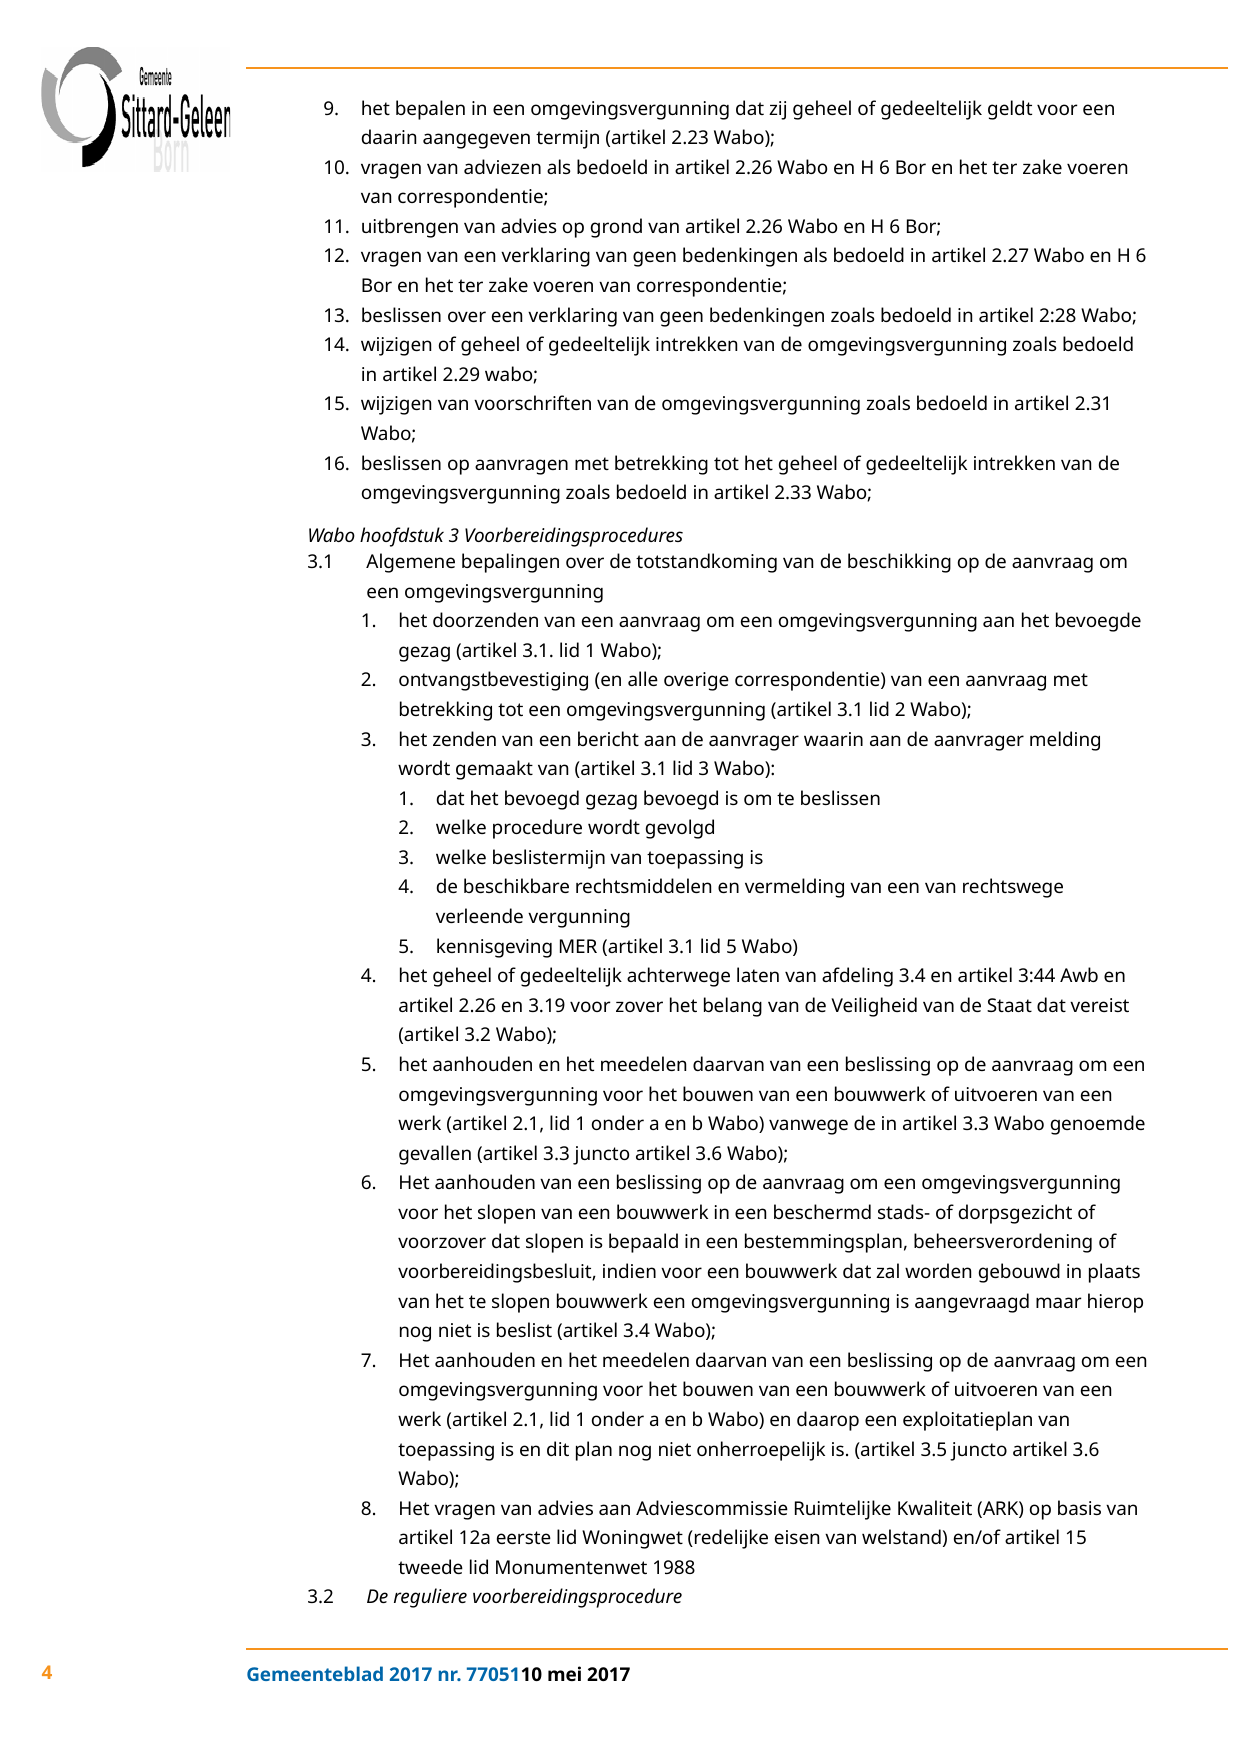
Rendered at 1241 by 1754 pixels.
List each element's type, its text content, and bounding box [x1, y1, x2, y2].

picture [41, 47, 231, 172]
list welke procedure wordt gevolgd [398, 814, 1152, 840]
list het zenden van een bericht aan de aanvrager waarin aan de aanvrager melding wordt gemaakt van (artikel 3.1 lid 3 Wabo): [361, 726, 1152, 781]
list kennisgeving MER (artikel 3.1 lid 5 Wabo) [398, 933, 1152, 958]
list Wabo hoofdstuk 3 Voorbereidingsprocedures [248, 522, 1152, 548]
list De reguliere voorbereidingsprocedure [307, 1584, 1152, 1609]
list Het aanhouden en het meedelen daarvan van een beslissing op de aanvraag om een omgevingsvergunning voor het bouwen van een bouwwerk of uitvoeren van een werk (artikel 2.1, lid 1 onder a en b Wabo) en daarop een exploitatieplan van toepassing is en dit plan nog niet onherroepelijk is. (artikel 3.5 juncto artikel 3.6 Wabo); [361, 1347, 1152, 1491]
list het geheel of gedeeltelijk achterwege laten van afdeling 3.4 en artikel 3:44 Awb en artikel 2.26 en 3.19 voor zover het belang van de Veiligheid van de Staat dat vereist (artikel 3.2 Wabo); [361, 962, 1152, 1047]
list Algemene bepalingen over de totstandkoming van de beschikking op de aanvraag om een omgevingsvergunning [307, 548, 1152, 603]
list uitbrengen van advies op grond van artikel 2.26 Wabo en H 6 Bor; [323, 213, 1152, 239]
list het doorzenden van een aanvraag om een omgevingsvergunning aan het bevoegde gezag (artikel 3.1. lid 1 Wabo); [361, 607, 1152, 663]
list dat het bevoegd gezag bevoegd is om te beslissen [398, 785, 1152, 811]
list ontvangstbevestiging (en alle overige correspondentie) van een aanvraag met betrekking tot een omgevingsvergunning (artikel 3.1 lid 2 Wabo); [361, 667, 1152, 722]
list vragen van adviezen als bedoeld in artikel 2.26 Wabo en H 6 Bor en het ter zake voeren van correspondentie; [323, 154, 1152, 209]
list welke beslistermijn van toepassing is [398, 844, 1152, 870]
list Het aanhouden van een beslissing op de aanvraag om een omgevingsvergunning voor het slopen van een bouwwerk in een beschermd stads- of dorpsgezicht of voorzover dat slopen is bepaald in een bestemmingsplan, beheersverordening of voorbereidingsbesluit, indien voor een bouwwerk dat zal worden gebouwd in plaats van het te slopen bouwwerk een omgevingsvergunning is aangevraagd maar hierop nog niet is beslist (artikel 3.4 Wabo); [361, 1169, 1152, 1343]
list vragen van een verklaring van geen bedenkingen als bedoeld in artikel 2.27 Wabo en H 6 Bor en het ter zake voeren van correspondentie; [323, 243, 1152, 298]
list wijzigen of geheel of gedeeltelijk intrekken van de omgevingsvergunning zoals bedoeld in artikel 2.29 wabo; [323, 331, 1152, 387]
list beslissen op aanvragen met betrekking tot het geheel of gedeeltelijk intrekken van de omgevingsvergunning zoals bedoeld in artikel 2.33 Wabo; [323, 450, 1152, 505]
list de beschikbare rechtsmiddelen en vermelding van een van rechtswege verleende vergunning [398, 874, 1152, 929]
list wijzigen van voorschriften van de omgevingsvergunning zoals bedoeld in artikel 2.31 Wabo; [323, 391, 1152, 446]
list het aanhouden en het meedelen daarvan van een beslissing op de aanvraag om een omgevingsvergunning voor het bouwen van een bouwwerk of uitvoeren van een werk (artikel 2.1, lid 1 onder a en b Wabo) vanwege de in artikel 3.3 Wabo genoemde gevallen (artikel 3.3 juncto artikel 3.6 Wabo); [361, 1051, 1152, 1166]
list het bepalen in een omgevingsvergunning dat zij geheel of gedeeltelijk geldt voor een daarin aangegeven termijn (artikel 2.23 Wabo); [323, 95, 1152, 150]
list beslissen over een verklaring van geen bedenkingen zoals bedoeld in artikel 2:28 Wabo; [323, 302, 1152, 328]
list Het vragen van advies aan Adviescommissie Ruimtelijke Kwaliteit (ARK) op basis van artikel 12a eerste lid Woningwet (redelijke eisen van welstand) en/of artikel 15 tweede lid Monumentenwet 1988 [361, 1495, 1152, 1580]
